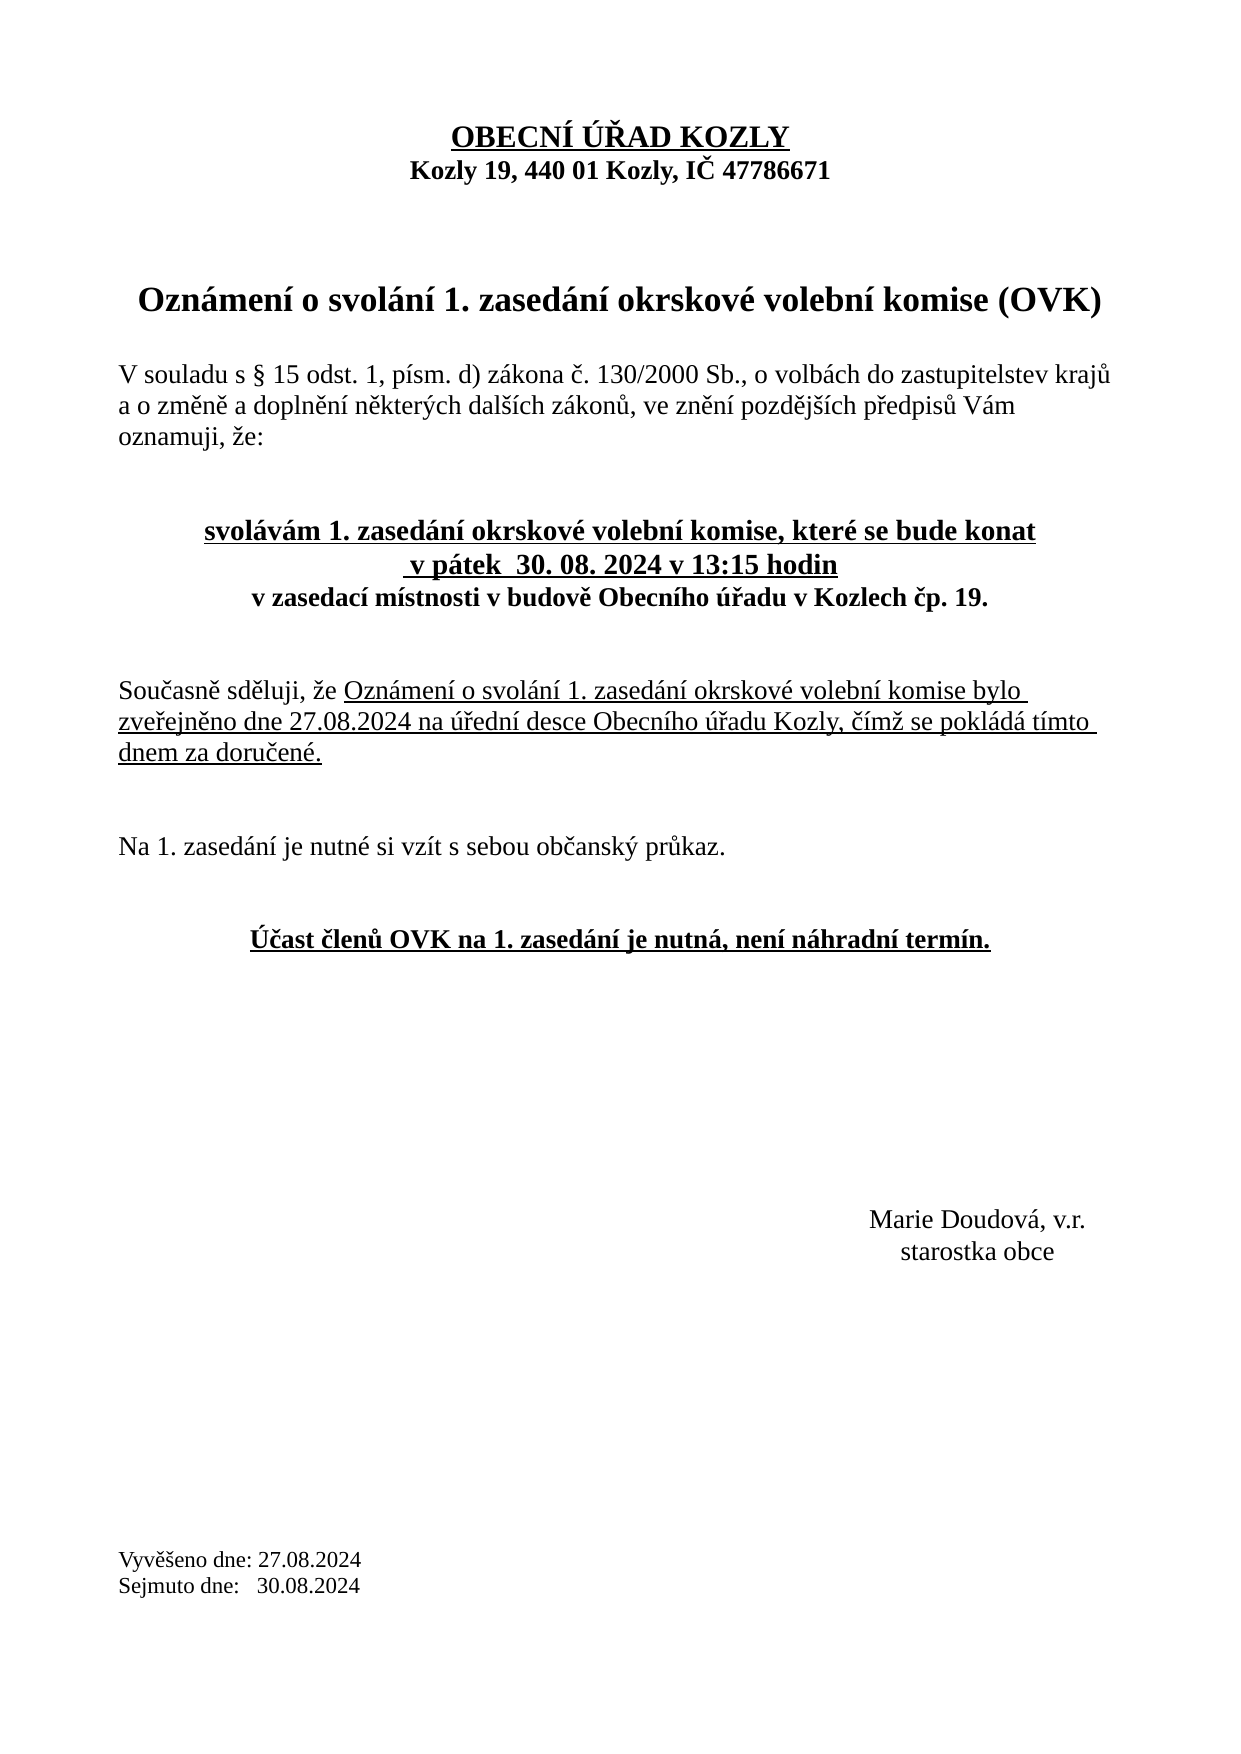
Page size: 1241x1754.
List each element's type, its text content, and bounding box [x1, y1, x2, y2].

text OBECNÍ ÚŘAD KOZLY [118, 118, 1122, 154]
text Účast členů OVK na 1. zasedání je nutná, není náhradní termín. [118, 923, 1122, 954]
text Sejmuto dne: 30.08.2024 [118, 1572, 1122, 1599]
text Kozly 19, 440 01 Kozly, IČ 47786671 [118, 154, 1122, 185]
text Současně sděluji, že Oznámení o svolání 1. zasedání okrskové volební komise bylo zveřejněno dne 27.08.2024 na úřední desce Obecního úřadu Kozly, čímž se pokládá tímto dnem za doručené. [118, 674, 1122, 767]
text starostka obce [118, 1235, 1122, 1266]
text v pátek 30. 08. 2024 v 13:15 hodin [118, 547, 1122, 581]
text svolávám 1. zasedání okrskové volební komise, které se bude konat [118, 513, 1122, 547]
text Vyvěšeno dne: 27.08.2024 [118, 1546, 1122, 1572]
text Na 1. zasedání je nutné si vzít s sebou občanský průkaz. [118, 830, 1122, 861]
text v zasedací místnosti v budově Obecního úřadu v Kozlech čp. 19. [118, 581, 1122, 612]
text Marie Doudová, v.r. [118, 1203, 1122, 1235]
text Oznámení o svolání 1. zasedání okrskové volební komise (OVK) [118, 279, 1122, 319]
text V souladu s § 15 odst. 1, písm. d) zákona č. 130/2000 Sb., o volbách do zastupitelstev krajů a o změně a doplnění některých dalších zákonů, ve znění pozdějších předpisů Vám oznamuji, že: [118, 358, 1122, 451]
